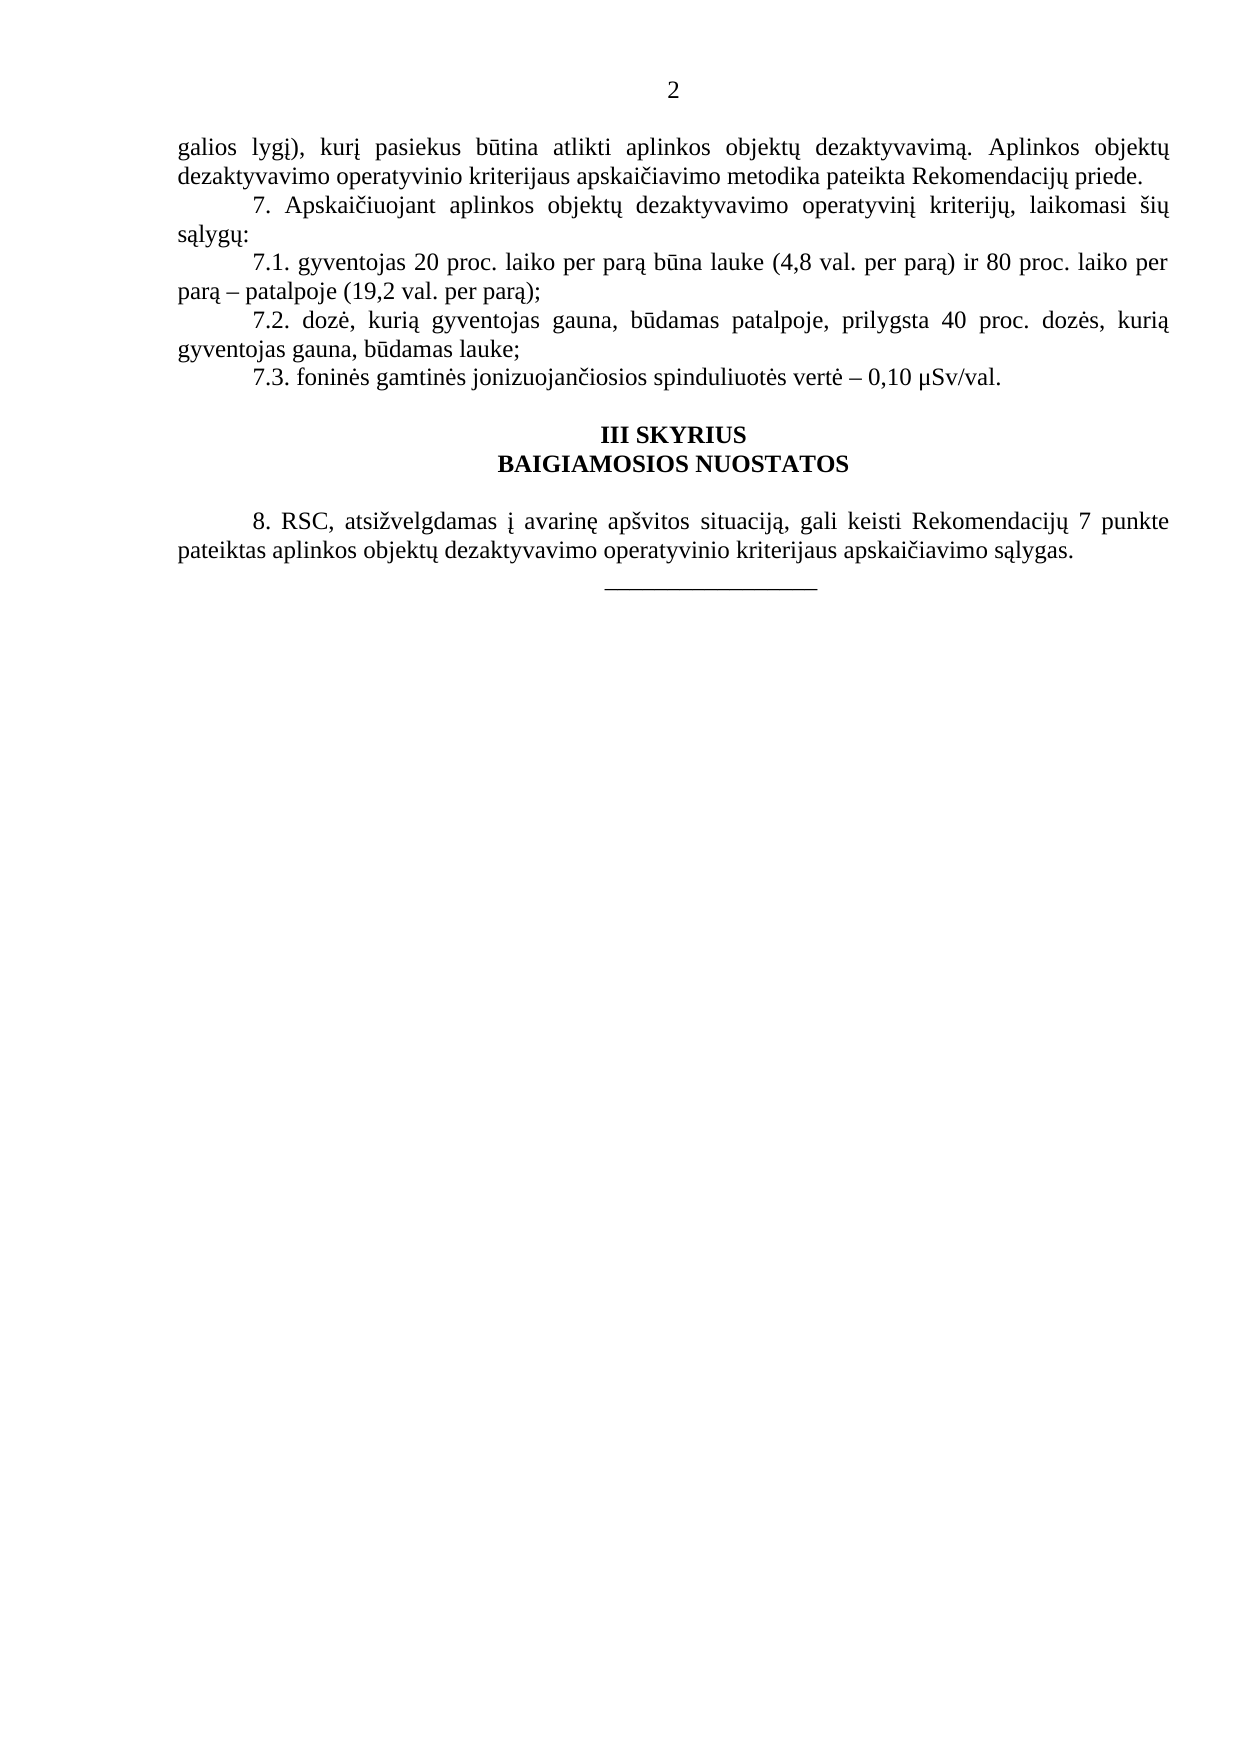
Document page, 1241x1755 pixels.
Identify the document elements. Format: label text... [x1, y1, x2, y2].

text 8. RSC, atsižvelgdamas į avarinę apšvitos situaciją, gali keisti Rekomendacijų 7 punkte pateiktas aplinkos objektų dezaktyvavimo operatyvinio kriterijaus apskaičiavimo sąlygas. [177, 506, 1169, 564]
text galios lygį), kurį pasiekus būtina atlikti aplinkos objektų dezaktyvavimą. Aplinkos objektų dezaktyvavimo operatyvinio kriterijaus apskaičiavimo metodika pateikta Rekomendacijų priede. [177, 132, 1169, 190]
text _________________ [177, 564, 1169, 592]
text 7. Apskaičiuojant aplinkos objektų dezaktyvavimo operatyvinį kriterijų, laikomasi šių sąlygų: [177, 190, 1169, 247]
text 7.2. dozė, kurią gyventojas gauna, būdamas patalpoje, prilygsta 40 proc. dozės, kurią gyventojas gauna, būdamas lauke; [177, 305, 1169, 362]
text 7.1. gyventojas 20 proc. laiko per parą būna lauke (4,8 val. per parą) ir 80 proc. laiko per parą – patalpoje (19,2 val. per parą); [177, 247, 1169, 305]
text III SKYRIUS [177, 420, 1169, 449]
text BAIGIAMOSIOS NUOSTATOS [177, 449, 1169, 477]
text 7.3. foninės gamtinės jonizuojančiosios spinduliuotės vertė – 0,10 μSv/val. [177, 362, 1169, 391]
